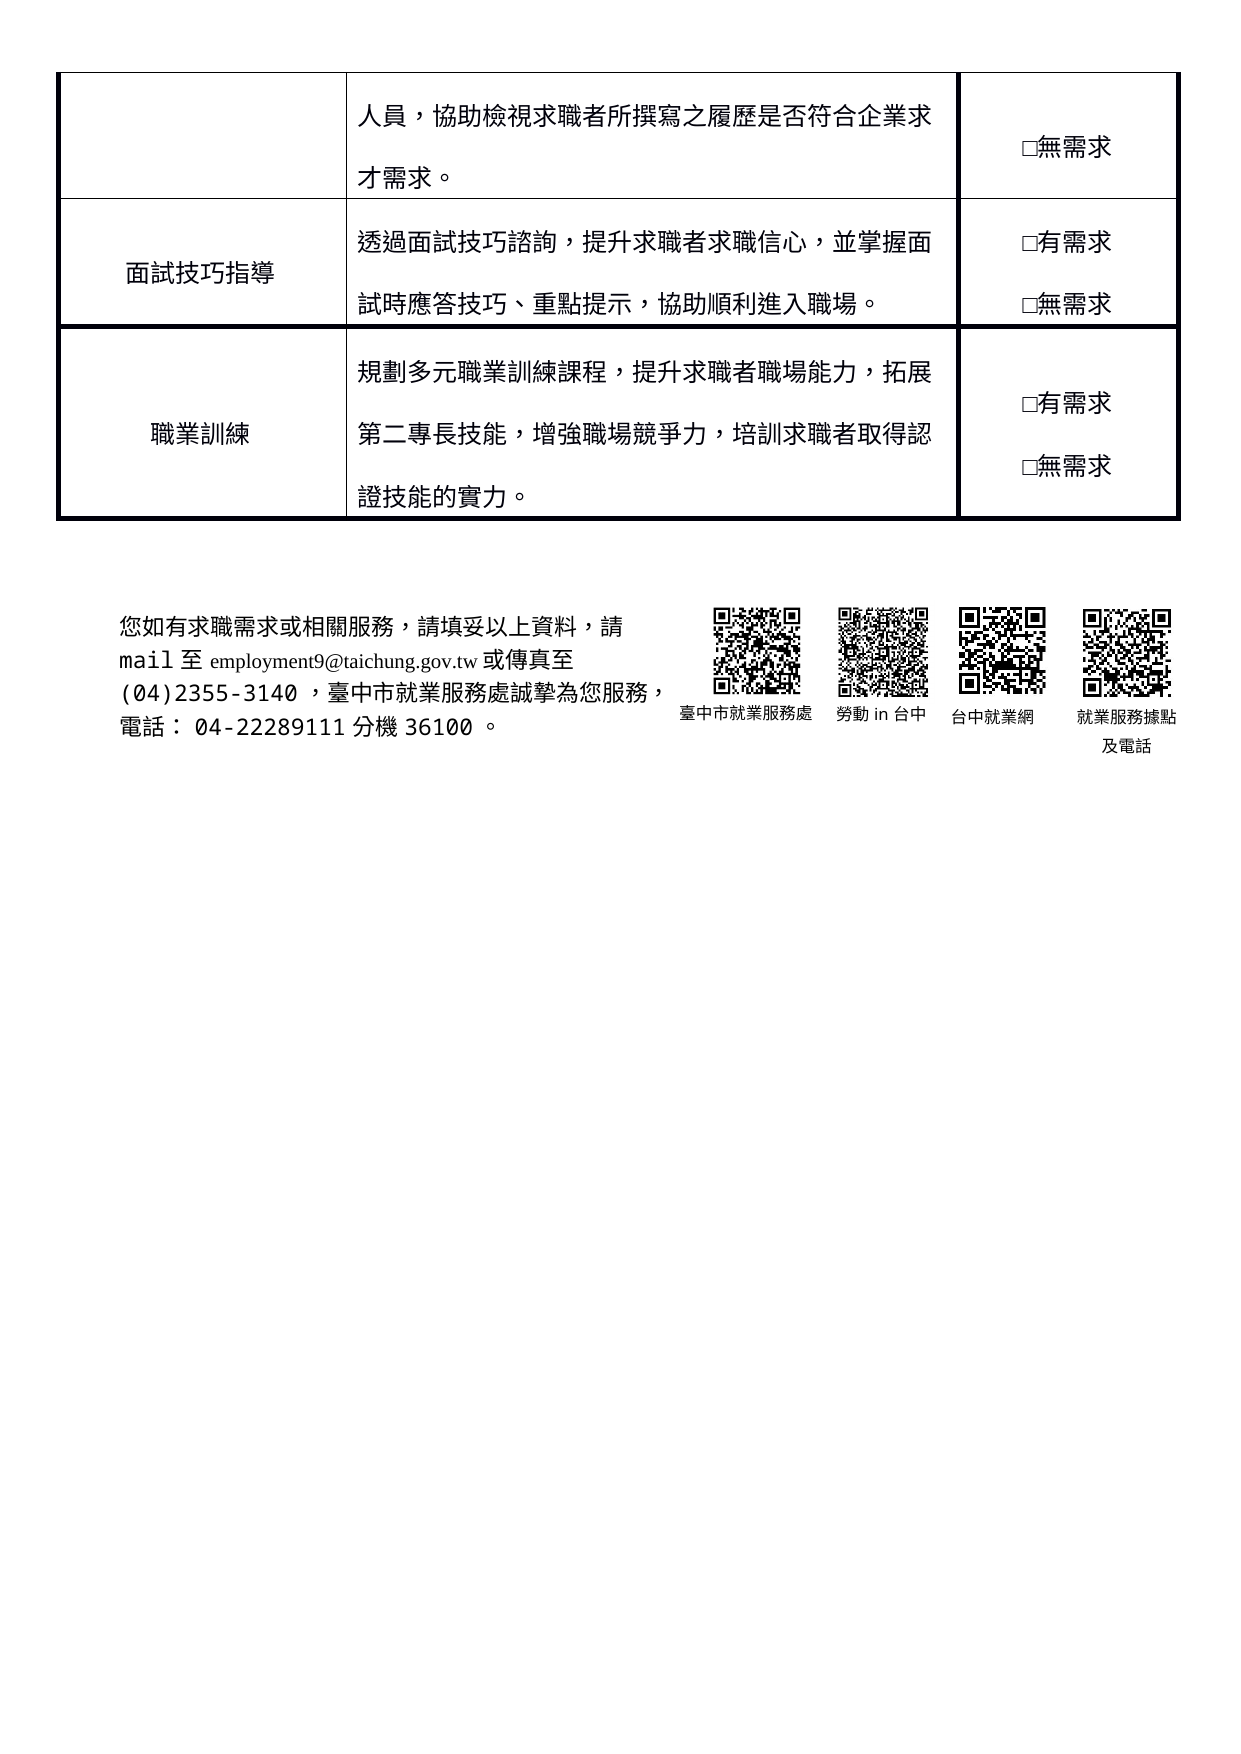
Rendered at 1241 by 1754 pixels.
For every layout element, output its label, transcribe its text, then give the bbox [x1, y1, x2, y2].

table_cell 透過面試技巧諮詢，提升求職者求職信心，並掌握面試時應答技巧、重點提示，協助順利進入職場。 [347, 199, 956, 324]
table_cell 職業訓練 [61, 329, 346, 516]
table_cell 由從事相關行業主管、人力資源專家學者等擔任健診人員，協助檢視求職者所撰寫之履歷是否符合企業求才需求。 [347, 73, 956, 198]
table_cell 規劃多元職業訓練課程，提升求職者職場能力，拓展第二專長技能，增強職場競爭力，培訓求職者取得認證技能的實力。 [347, 329, 956, 516]
table_cell □有需求 □無需求 [961, 329, 1176, 516]
table_cell 履歷健診 [61, 73, 346, 198]
table_cell □有需求 □無需求 [961, 199, 1176, 324]
table_cell 面試技巧指導 [61, 199, 346, 324]
table_cell □無需求 [961, 73, 1176, 198]
